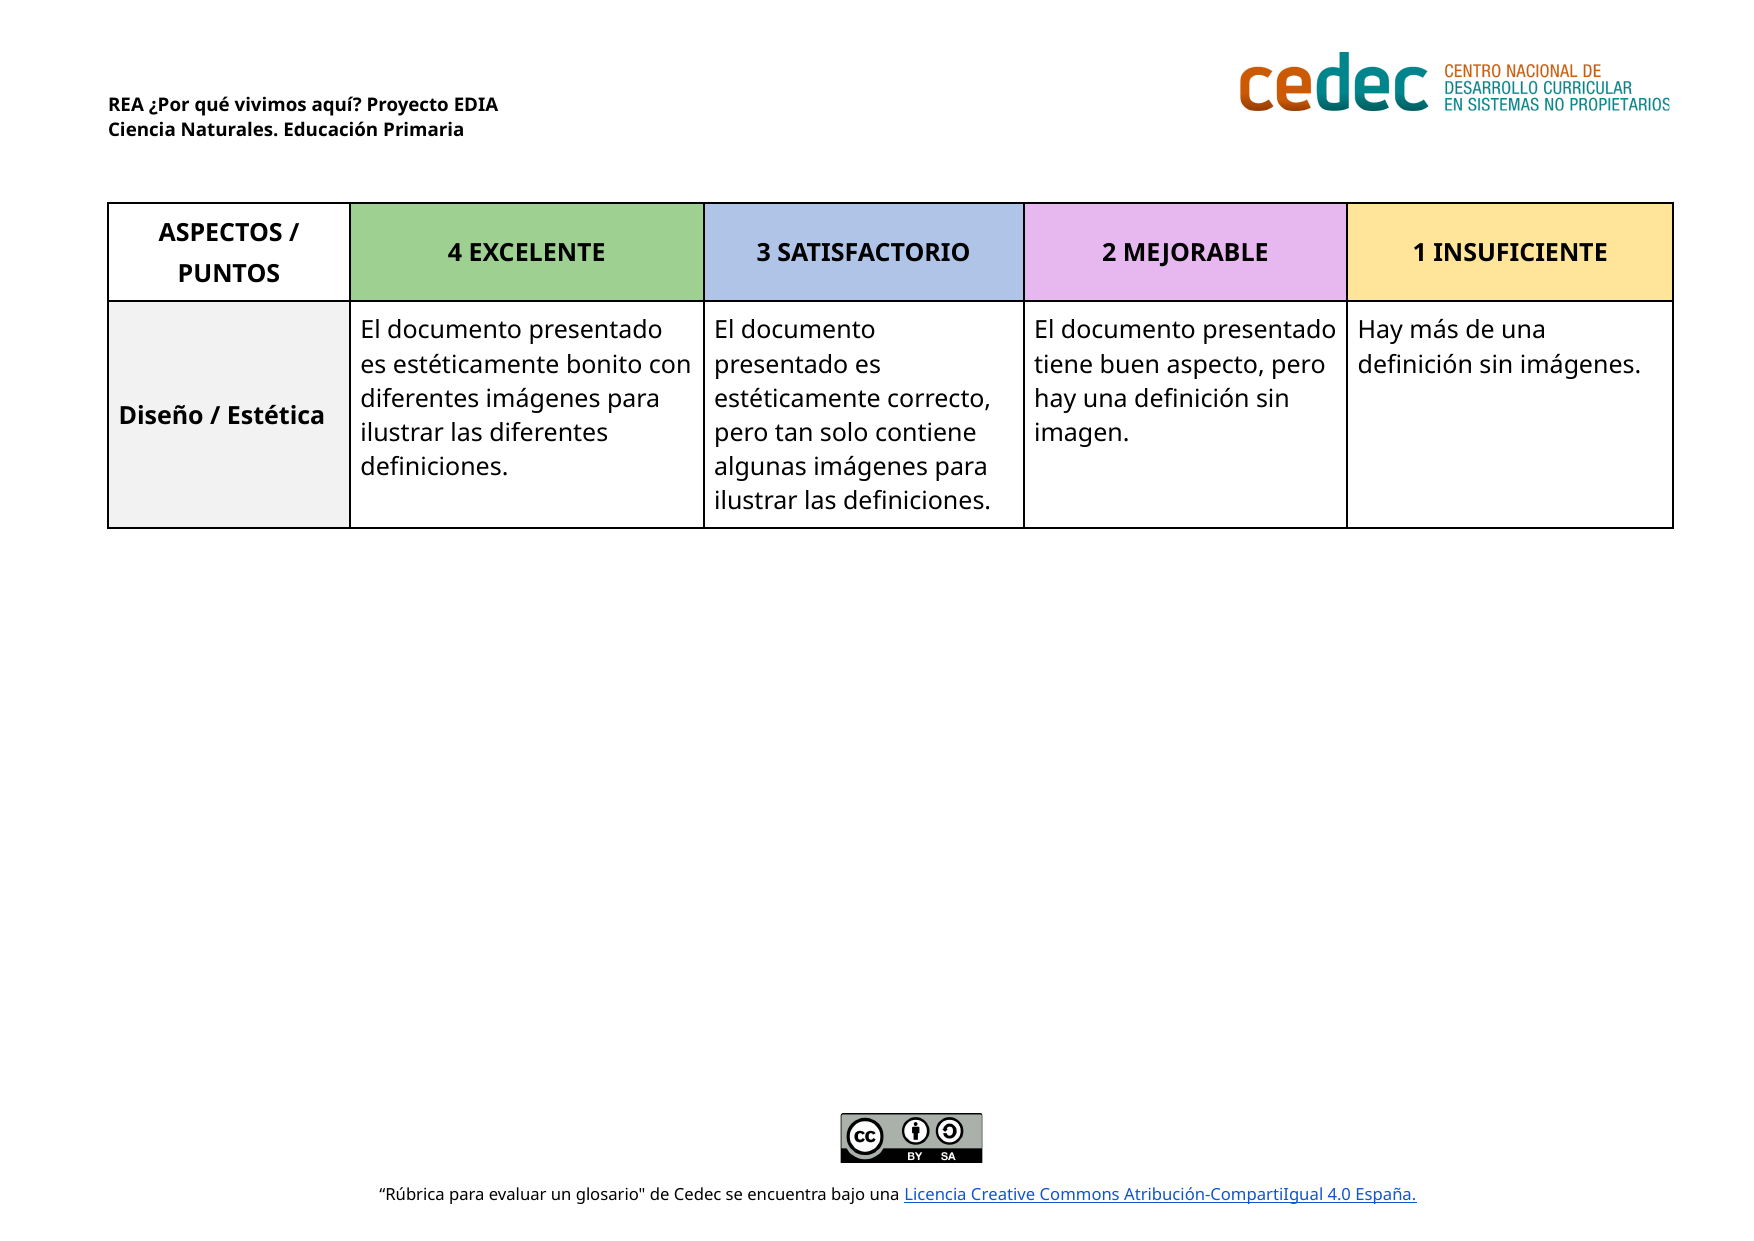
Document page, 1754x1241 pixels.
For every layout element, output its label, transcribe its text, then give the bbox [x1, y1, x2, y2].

table_cell El documento presentado es estéticamente bonito con diferentes imágenes para ilustrar las diferentes definiciones. [351, 302, 703, 527]
table_cell Hay más de una definición sin imágenes. [1348, 302, 1672, 527]
table_header 4 EXCELENTE [351, 204, 703, 300]
table_cell Diseño / Estética [109, 302, 349, 527]
table_header ASPECTOS / PUNTOS [109, 204, 349, 300]
picture [840, 1113, 983, 1163]
table_cell El documento presentado tiene buen aspecto, pero hay una definición sin imagen. [1025, 302, 1346, 527]
table_header 1 INSUFICIENTE [1348, 204, 1672, 300]
table_header 3 SATISFACTORIO [705, 204, 1023, 300]
picture [1240, 52, 1670, 111]
table_header 2 MEJORABLE [1025, 204, 1346, 300]
table_cell El documento presentado es estéticamente correcto, pero tan solo contiene algunas imágenes para ilustrar las definiciones. [705, 302, 1023, 527]
